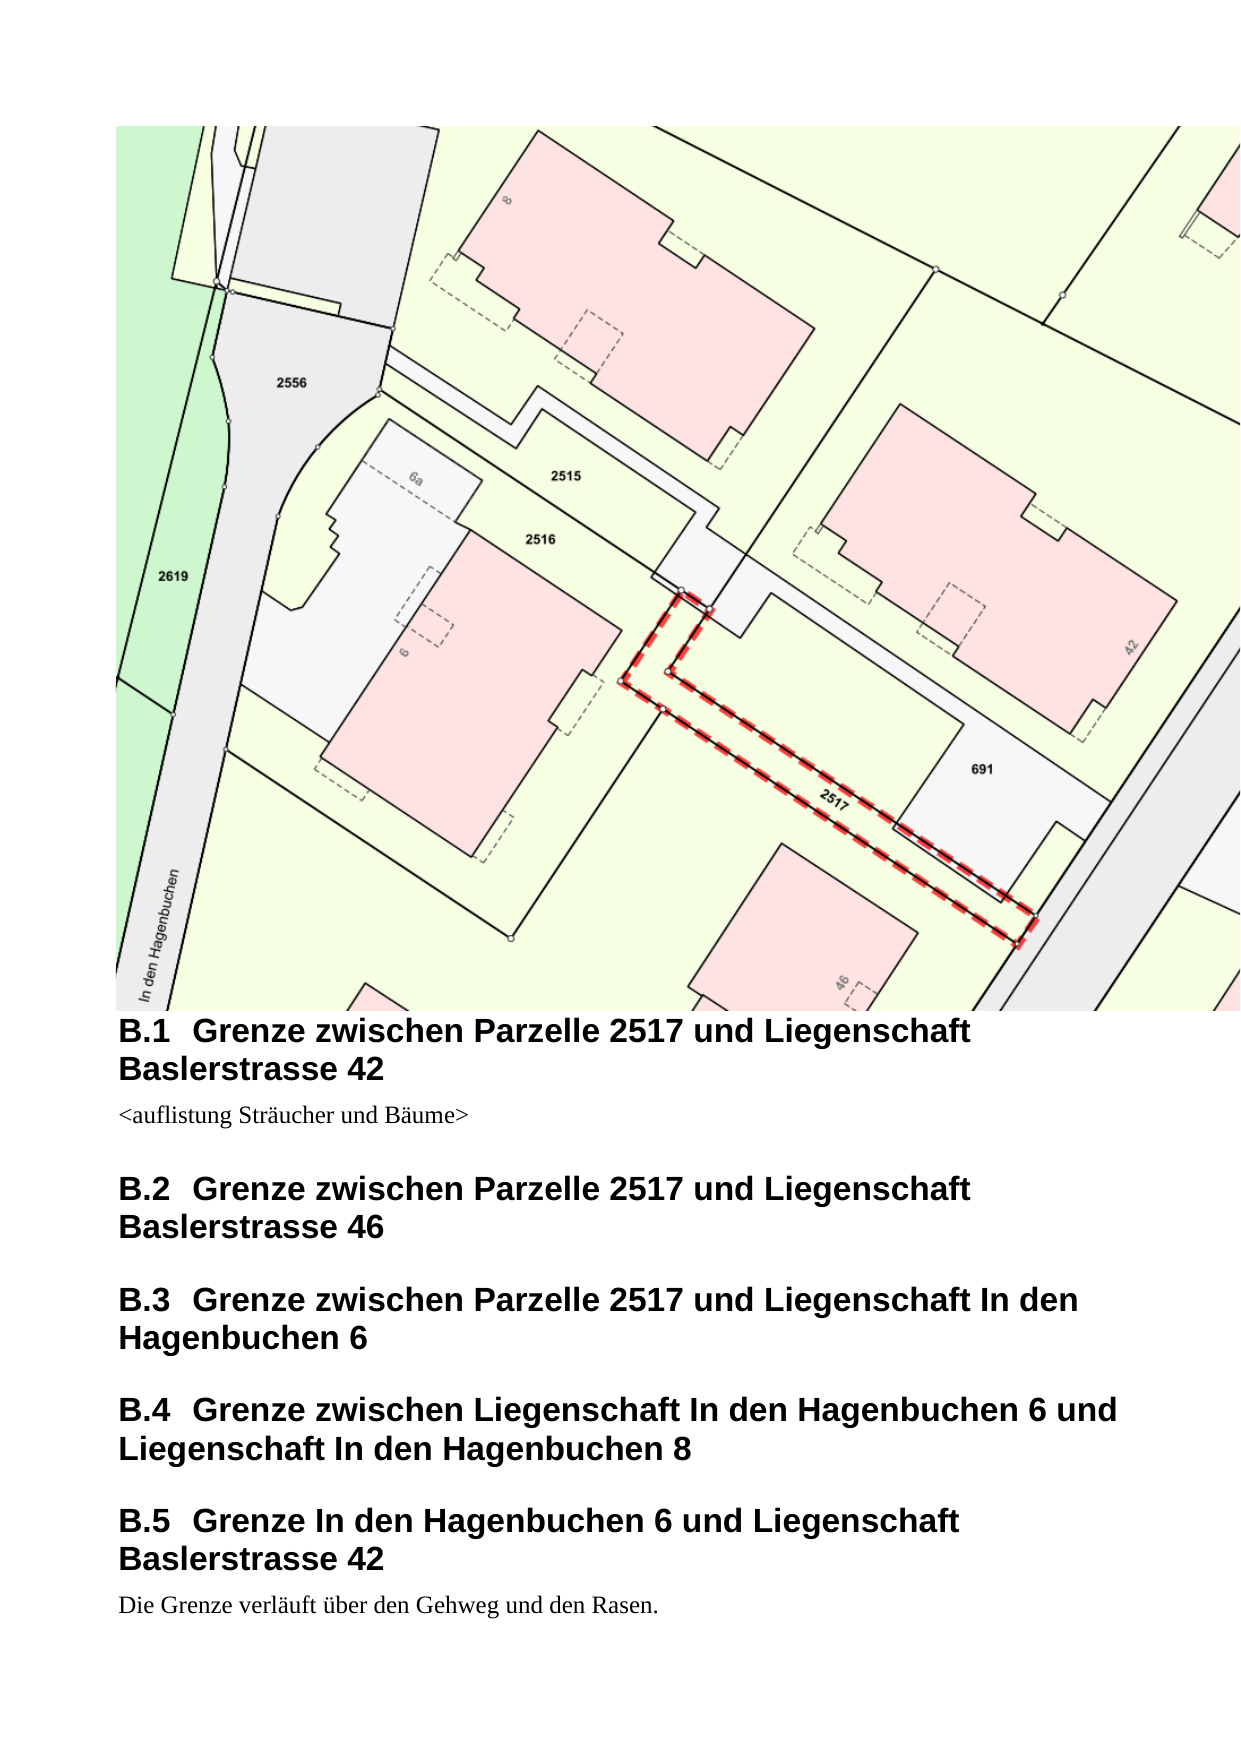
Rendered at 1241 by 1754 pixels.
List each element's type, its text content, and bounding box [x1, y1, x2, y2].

subtitle Grenze In den Hagenbuchen 6 und Liegenschaft Baslerstrasse 42 [118, 1501, 1122, 1578]
text Die Grenze verläuft über den Gehweg und den Rasen. [118, 1590, 1122, 1619]
subtitle Grenze zwischen Parzelle 2517 und Liegenschaft Baslerstrasse 46 [118, 1169, 1122, 1246]
subtitle Grenze zwischen Parzelle 2517 und Liegenschaft In den Hagenbuchen 6 [118, 1279, 1122, 1357]
text <auflistung Sträucher und Bäume> [118, 1100, 1122, 1129]
subtitle Grenze zwischen Parzelle 2517 und Liegenschaft Baslerstrasse 42 [118, 1011, 1122, 1088]
picture [115, 126, 1241, 1011]
subtitle Grenze zwischen Liegenschaft In den Hagenbuchen 6 und Liegenschaft In den Hagenbuchen 8 [118, 1390, 1122, 1467]
subtitle [118, 118, 1122, 126]
